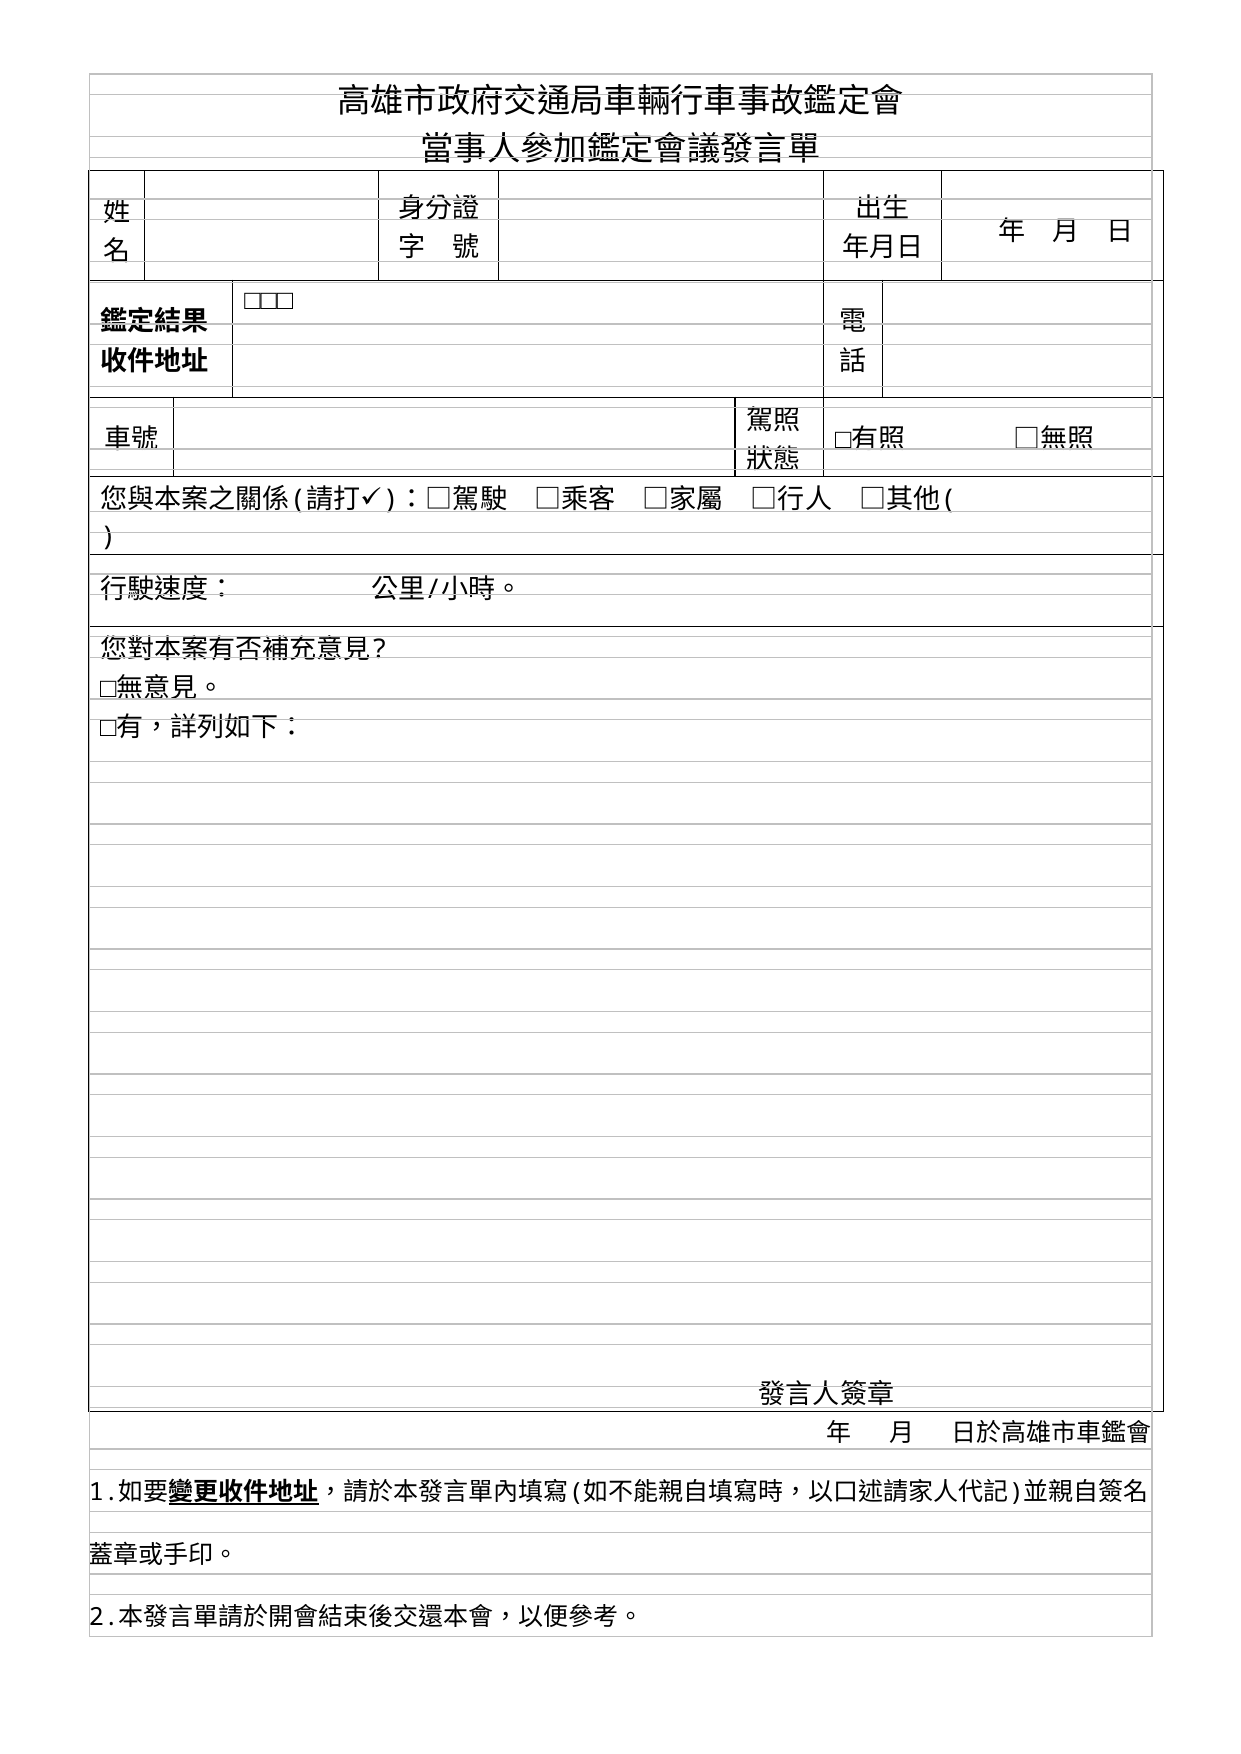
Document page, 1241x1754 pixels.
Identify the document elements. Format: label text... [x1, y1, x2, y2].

table_header 出生 年月日 [870, 200, 941, 219]
text 當事人參加鑑定會議發言單 [592, 137, 732, 157]
table_header 身分證字 號 [379, 220, 498, 261]
table_cell 您對本案有否補充意見? □無意見。 □有，詳列如下： 發言人簽章 [90, 783, 1151, 823]
table_cell [883, 387, 1151, 397]
table_header 姓名 [90, 200, 109, 219]
table_header 姓名 [90, 171, 144, 198]
table_header 身分證字 號 [379, 171, 498, 198]
table_cell 行駛速度： 公里/小時。 [172, 575, 195, 594]
table_cell 您對本案有否補充意見? □無意見。 □有，詳列如下： 發言人簽章 [1153, 627, 1163, 1411]
table_header [145, 220, 378, 261]
table_cell 行駛速度： 公里/小時。 [90, 555, 1151, 573]
table_header [942, 200, 1151, 219]
table_header 姓名 [124, 200, 144, 219]
table_cell [824, 470, 1151, 476]
table_header 出生 年月日 [824, 220, 941, 261]
text 蓋章或手印。 [90, 1533, 1151, 1573]
table_cell [90, 398, 173, 407]
text 1.如要變更收件地址，請於本發言單內填寫(如不能親自填寫時，以口述請家人代記)並親自簽名 [90, 1470, 1151, 1511]
table_cell 駕照狀態 [736, 408, 823, 448]
table_cell 您對本案有否補充意見? □無意見。 □有，詳列如下： 發言人簽章 [90, 1220, 1151, 1261]
table_cell 您對本案有否補充意見? □無意見。 □有，詳列如下： 發言人簽章 [90, 1095, 1151, 1136]
table_header [145, 262, 378, 279]
table_cell 您對本案有否補充意見? □無意見。 □有，詳列如下： 發言人簽章 [90, 1012, 1151, 1032]
text [90, 1575, 1151, 1594]
table_cell 您對本案有否補充意見? □無意見。 □有，詳列如下： 發言人簽章 [90, 658, 1151, 698]
table_cell 鑑定結果收件地址 [90, 345, 232, 386]
table_cell □□□ [233, 283, 823, 323]
table_cell 您對本案有否補充意見? □無意見。 □有，詳列如下： 發言人簽章 [90, 700, 1151, 719]
table_cell 電 話 [824, 325, 882, 344]
table_header [499, 171, 823, 198]
table_cell [174, 398, 734, 407]
table_cell 您對本案有否補充意見? □無意見。 □有，詳列如下： 發言人簽章 [90, 970, 1151, 1011]
table_header 姓名 [111, 242, 120, 248]
table_cell 您對本案有否補充意見? □無意見。 □有，詳列如下： 發言人簽章 [90, 950, 1151, 969]
table_cell 您對本案有否補充意見? □無意見。 □有，詳列如下： 發言人簽章 [90, 1283, 1151, 1323]
text 高雄市政府交通局車輛行車事故鑑定會 [90, 95, 1151, 122]
table_cell 您對本案有否補充意見? □無意見。 □有，詳列如下： 發言人簽章 [90, 762, 1151, 782]
table_cell [824, 398, 1151, 407]
text 當事人參加鑑定會議發言單 [471, 137, 502, 157]
table_header 姓名 [114, 253, 125, 259]
table_cell [90, 470, 173, 476]
table_cell 您對本案有否補充意見? □無意見。 □有，詳列如下： 發言人簽章 [90, 908, 1151, 948]
text 當事人參加鑑定會議發言單 [90, 158, 1151, 170]
table_cell 電 話 [824, 283, 882, 323]
table_cell 您對本案有否補充意見? □無意見。 □有，詳列如下： 發言人簽章 [90, 1387, 1151, 1407]
table_cell [824, 450, 1151, 469]
table_header 姓名 [109, 200, 122, 219]
table_header 姓名 [90, 220, 144, 261]
table_header 身分證字 號 [418, 200, 436, 219]
table_cell 您對本案有否補充意見? □無意見。 □有，詳列如下： 發言人簽章 [297, 637, 351, 657]
table_header 身分證字 號 [445, 200, 498, 219]
table_header 出生 年月日 [824, 200, 877, 219]
table_header 姓名 [107, 206, 112, 214]
table_cell 駕照狀態 [759, 461, 769, 469]
table_cell 駕照狀態 [736, 398, 823, 407]
table_header 姓名 [90, 262, 144, 279]
table_cell 您對本案有否補充意見? □無意見。 □有，詳列如下： 發言人簽章 [90, 887, 1151, 907]
table_cell 行駛速度： 公里/小時。 [487, 575, 1151, 594]
table_cell 您對本案有否補充意見? □無意見。 □有，詳列如下： 發言人簽章 [90, 1262, 1151, 1282]
table_cell [883, 283, 1151, 323]
table_cell [174, 470, 734, 476]
text 當事人參加鑑定會議發言單 [726, 137, 1151, 157]
table_cell [233, 345, 823, 386]
table_header 出生 年月日 [824, 262, 941, 279]
table_header [499, 262, 823, 279]
table_header [499, 220, 823, 261]
table_cell 您對本案有否補充意見? □無意見。 □有，詳列如下： 發言人簽章 [90, 1033, 1151, 1073]
table_cell 您對本案有否補充意見? □無意見。 □有，詳列如下： 發言人簽章 [90, 1075, 1151, 1094]
table_cell [883, 325, 1151, 344]
table_cell [90, 450, 173, 469]
table_header [942, 262, 1151, 279]
text 2.本發言單請於開會結束後交還本會，以便參考。 [90, 1595, 1151, 1636]
table_cell 駕照狀態 [736, 450, 754, 469]
table_cell [174, 450, 734, 469]
table_cell 您對本案有否補充意見? □無意見。 □有，詳列如下： 發言人簽章 [90, 1158, 1151, 1198]
text 高雄市政府交通局車輛行車事故鑑定會 [90, 75, 1151, 94]
text [90, 1450, 1151, 1469]
table_cell 您與本案之關係(請打)：□駕駛 □乘客 □家屬 □行人 □其他( ) [90, 533, 1151, 553]
text 年 月 日於高雄市車鑑會 [90, 1412, 1151, 1448]
table_cell 駕照狀態 [756, 450, 763, 468]
table_header 年 月 日 [942, 220, 1151, 261]
table_cell 您對本案有否補充意見? □無意見。 □有，詳列如下： 發言人簽章 [90, 1200, 1151, 1219]
table_cell 行駛速度： 公里/小時。 [90, 595, 1151, 626]
table_cell 駕照狀態 [736, 470, 823, 476]
table_header [499, 200, 823, 219]
table_header 身分證字 號 [379, 200, 412, 219]
table_cell 您對本案有否補充意見? □無意見。 □有，詳列如下： 發言人簽章 [90, 720, 1151, 761]
table_cell [233, 387, 823, 397]
table_header [145, 171, 378, 198]
table_cell 您對本案有否補充意見? □無意見。 □有，詳列如下： 發言人簽章 [360, 637, 1151, 657]
table_cell 您與本案之關係(請打)：□駕駛 □乘客 □家屬 □行人 □其他( ) [1153, 477, 1163, 553]
table_cell 您對本案有否補充意見? □無意見。 □有，詳列如下： 發言人簽章 [90, 825, 1151, 844]
table_cell [233, 325, 823, 344]
table_cell 行駛速度： 公里/小時。 [90, 575, 145, 594]
table_cell [883, 345, 1151, 386]
table_cell 行駛速度： 公里/小時。 [186, 575, 485, 594]
table_cell 您對本案有否補充意見? □無意見。 □有，詳列如下： 發言人簽章 [90, 1137, 1151, 1157]
text [90, 1512, 1151, 1532]
table_header 身分證字 號 [402, 211, 417, 219]
table_cell 電 話 [824, 387, 882, 397]
table_cell 鑑定結果收件地址 [90, 387, 232, 397]
table_header [145, 200, 378, 219]
table_cell 您對本案有否補充意見? □無意見。 □有，詳列如下： 發言人簽章 [90, 627, 1151, 636]
table_header 身分證字 號 [379, 262, 498, 279]
table_cell 您對本案有否補充意見? □無意見。 □有，詳列如下： 發言人簽章 [217, 637, 279, 657]
table_cell 您對本案有否補充意見? □無意見。 □有，詳列如下： 發言人簽章 [90, 637, 134, 657]
table_cell 行駛速度： 公里/小時。 [1153, 555, 1163, 626]
table_cell 您對本案有否補充意見? □無意見。 □有，詳列如下： 發言人簽章 [169, 637, 218, 657]
table_header 出生 年月日 [824, 171, 941, 198]
table_cell 您對本案有否補充意見? □無意見。 □有，詳列如下： 發言人簽章 [90, 1345, 1151, 1386]
table_cell [1153, 398, 1163, 476]
table_cell [1153, 281, 1163, 397]
table_cell 駕照狀態 [765, 450, 823, 469]
text 當事人參加鑑定會議發言單 [90, 122, 1151, 136]
table_cell 您對本案有否補充意見? □無意見。 □有，詳列如下： 發言人簽章 [90, 1325, 1151, 1344]
table_cell □有照 □無照 [824, 408, 1151, 448]
table_cell 鑑定結果收件地址 [90, 325, 232, 344]
text 當事人參加鑑定會議發言單 [90, 137, 468, 157]
table_cell 您對本案有否補充意見? □無意見。 □有，詳列如下： 發言人簽章 [90, 845, 1151, 886]
table_cell 鑑定結果收件地址 [90, 283, 232, 323]
table_cell [174, 408, 734, 448]
table_cell 您與本案之關係(請打)：□駕駛 □乘客 □家屬 □行人 □其他( ) [90, 477, 1151, 511]
text 當事人參加鑑定會議發言單 [505, 137, 559, 157]
table_cell 車號 [90, 408, 173, 448]
table_cell 電 話 [824, 345, 882, 386]
table_header 身分證字 號 [430, 206, 445, 219]
table_header [942, 171, 1151, 198]
table_header [1153, 171, 1163, 279]
table_cell 行駛速度： 公里/小時。 [146, 575, 170, 594]
table_cell 您與本案之關係(請打)：□駕駛 □乘客 □家屬 □行人 □其他( ) [90, 512, 1151, 532]
